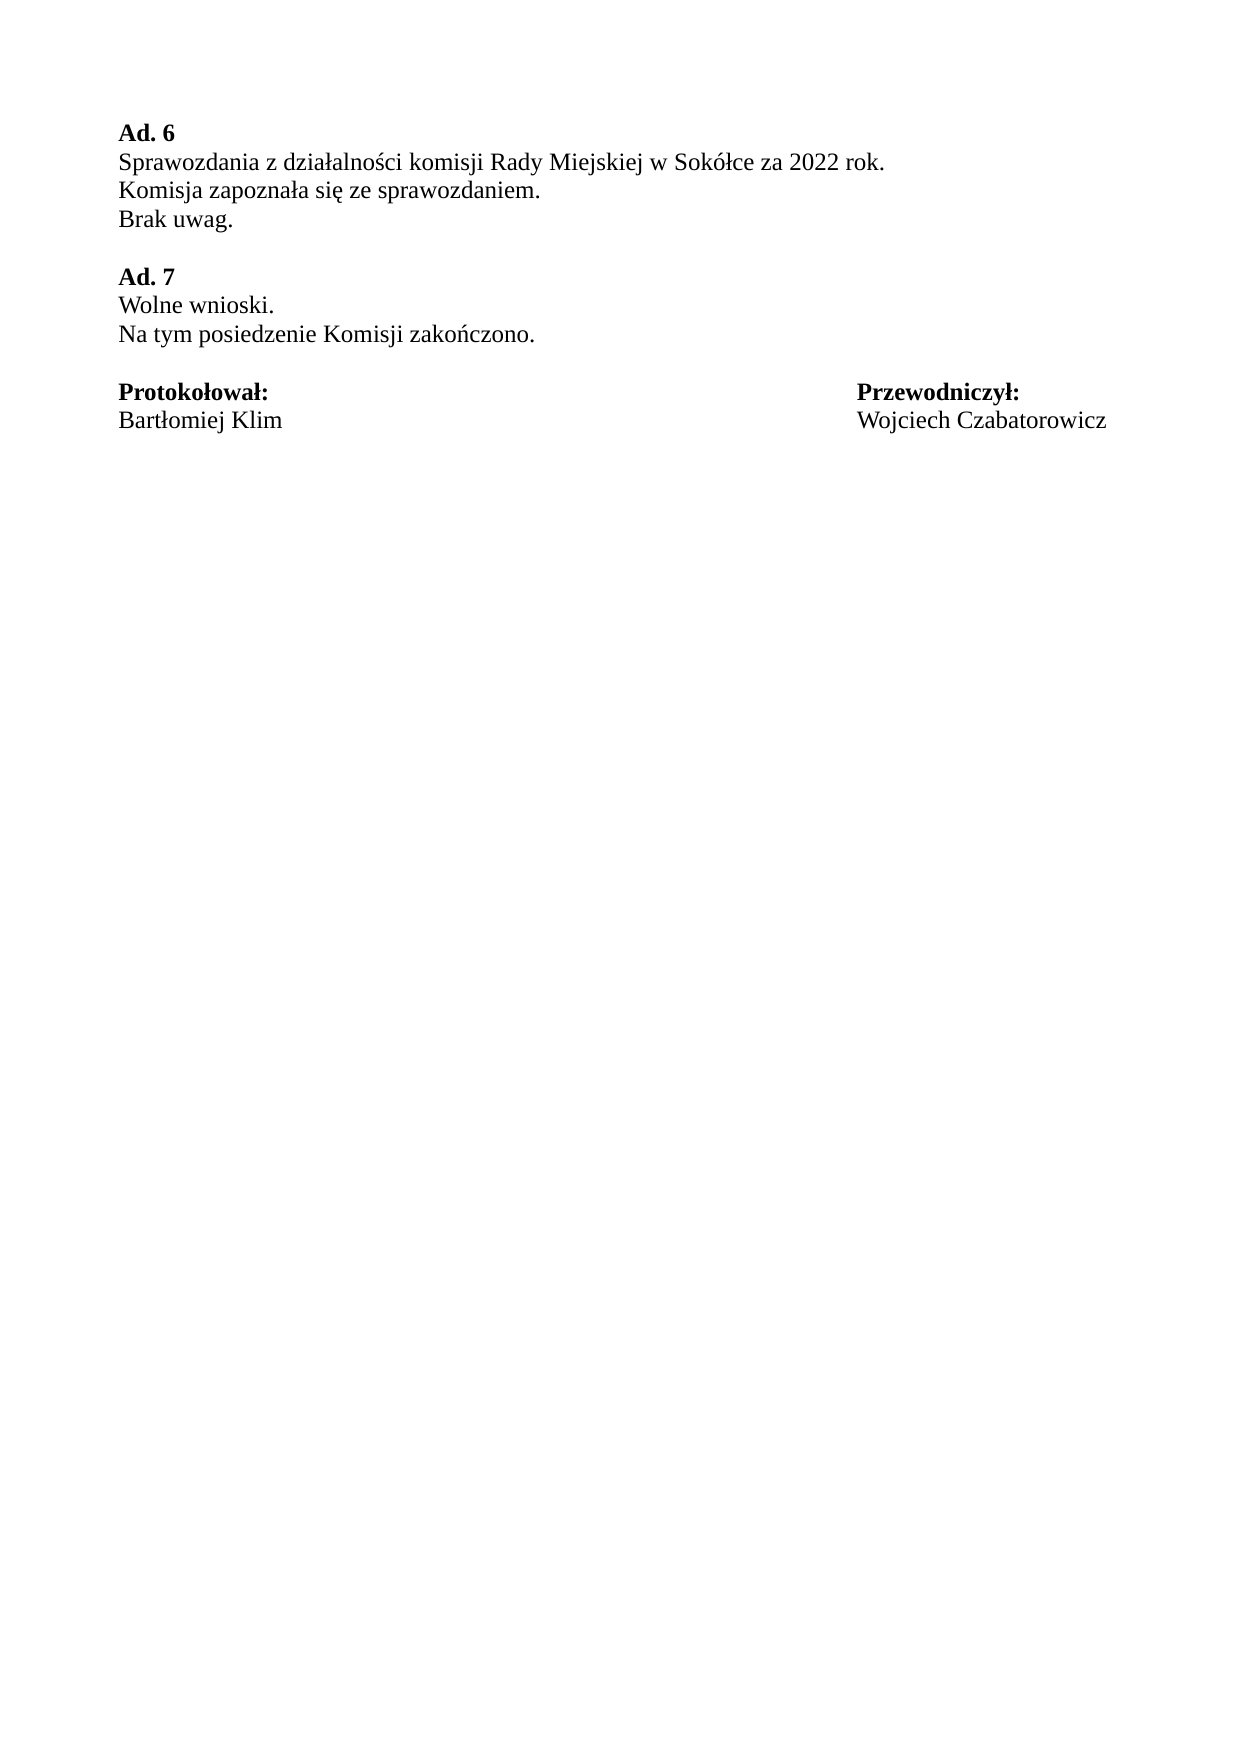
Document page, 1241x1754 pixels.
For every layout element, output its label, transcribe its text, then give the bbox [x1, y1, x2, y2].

text Sprawozdania z działalności komisji Rady Miejskiej w Sokółce za 2022 rok. [118, 147, 1122, 176]
text Na tym posiedzenie Komisji zakończono. [118, 319, 1122, 348]
text Brak uwag. [118, 204, 1122, 233]
text Bartłomiej Klim Wojciech Czabatorowicz [118, 406, 1122, 434]
text Protokołował: Przewodniczył: [118, 377, 1122, 406]
text Wolne wnioski. [118, 291, 1122, 319]
text Komisja zapoznała się ze sprawozdaniem. [118, 176, 1122, 204]
text Ad. 7 [118, 262, 1122, 291]
text Ad. 6 [118, 118, 1122, 147]
